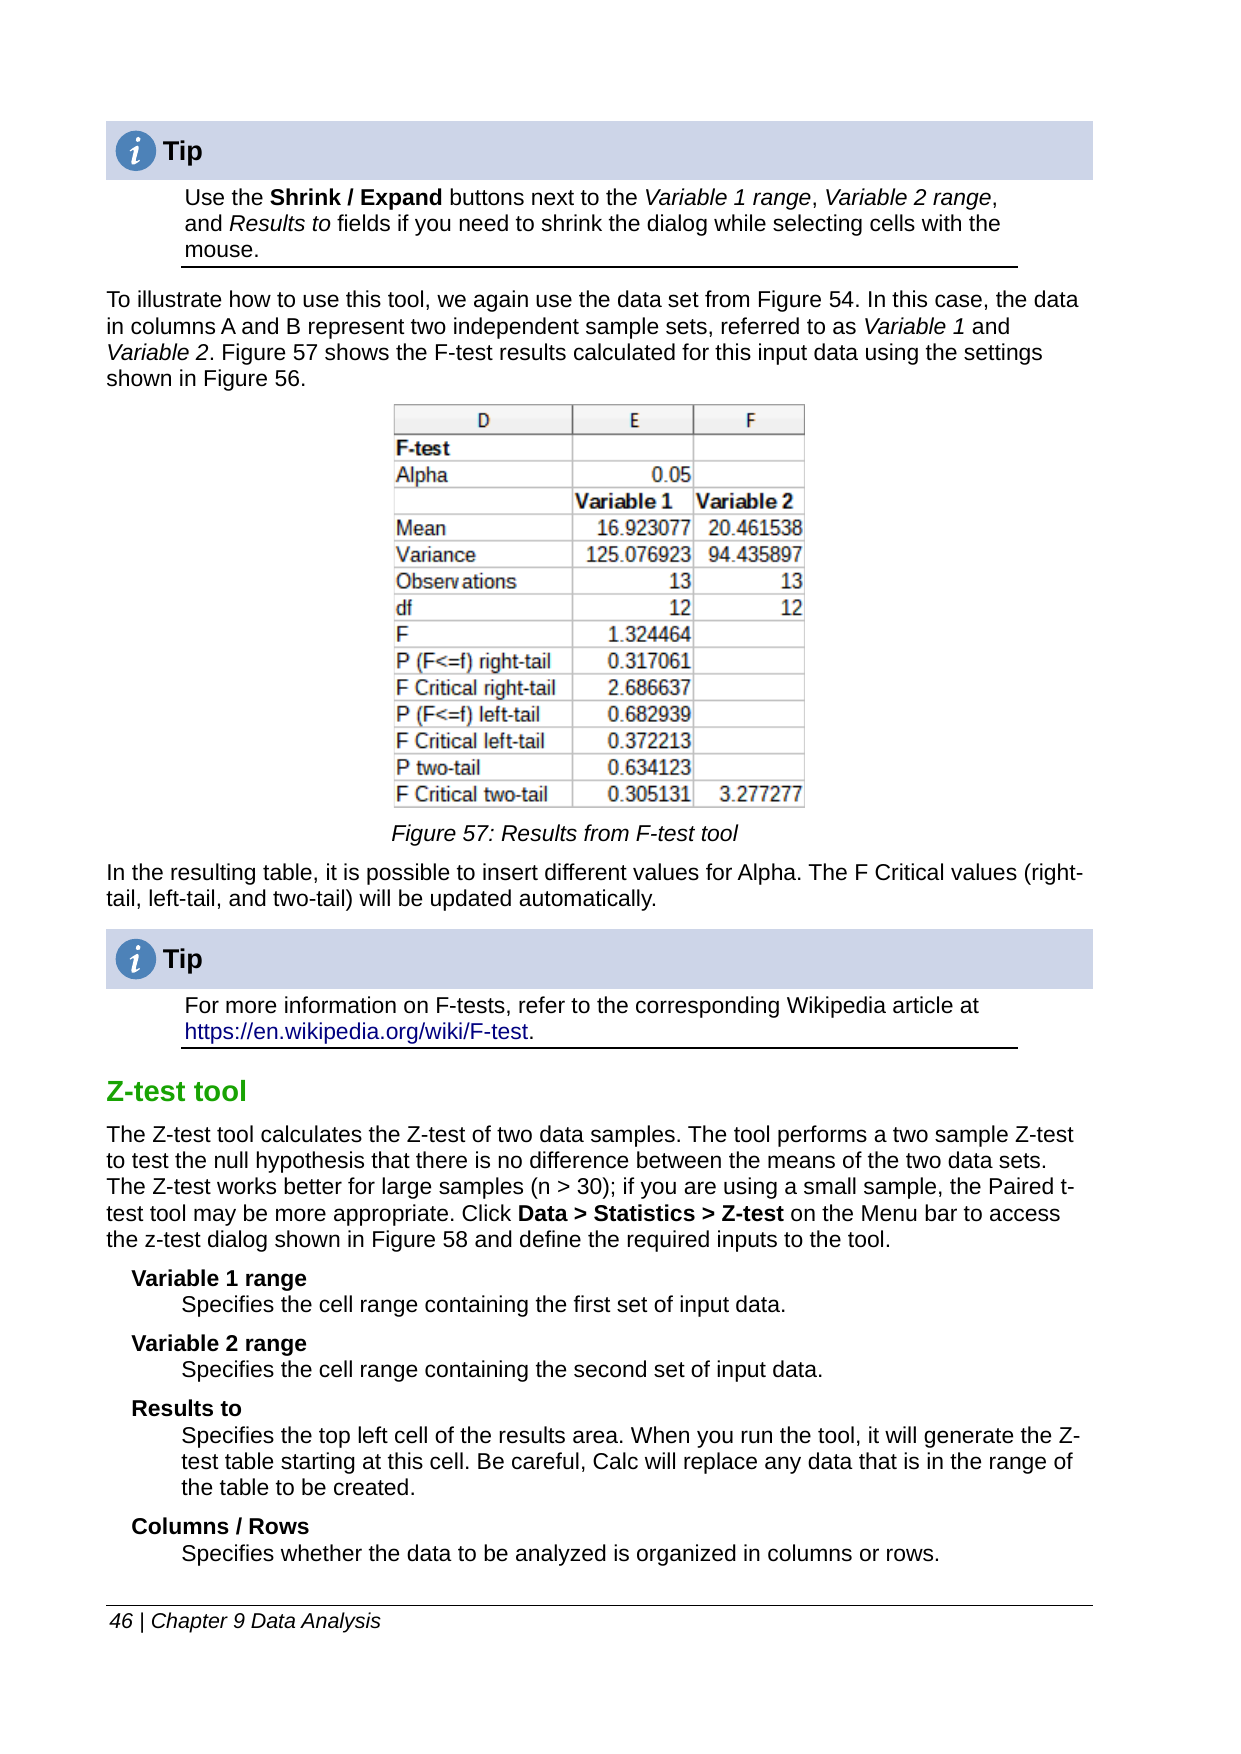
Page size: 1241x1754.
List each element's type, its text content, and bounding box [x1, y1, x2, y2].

text Specifies whether the data to be analyzed is organized in columns or rows. [181, 1539, 1093, 1566]
text Specifies the cell range containing the first set of input data. [181, 1291, 1093, 1317]
subtitle Z-test tool [106, 1074, 1093, 1108]
text Variable 1 range [131, 1265, 1093, 1291]
text Figure 57: Results from F-test tool [391, 820, 808, 846]
text The Z-test tool calculates the Z-test of two data samples. The tool performs a two sample Z-test to test the null hypothesis that there is no difference between the means of the two data sets. The Z-test works better for large samples (n > 30); if you are using a small sample, the Paired t-test tool may be more appropriate. Click Data > Statistics > Z-test on the Menu bar to access the z-test dialog shown in Figure 58 and define the required inputs to the tool. [106, 1121, 1093, 1252]
picture [393, 404, 805, 808]
text For more information on F-tests, refer to the corresponding Wikipedia article at https://en.wikipedia.org/wiki/F-test. [181, 989, 1018, 1047]
text In the resulting table, it is possible to insert different values for Alpha. The F Critical values (right-tail, left-tail, and two-tail) will be updated automatically. [106, 859, 1093, 912]
subtitle Tip [106, 929, 1093, 989]
subtitle Tip [106, 121, 1093, 180]
text Use the Shrink / Expand buttons next to the Variable 1 range, Variable 2 range, and Results to fields if you need to shrink the dialog while selecting cells with the mouse. [181, 180, 1018, 266]
text Columns / Rows [131, 1513, 1093, 1539]
text Specifies the cell range containing the second set of input data. [181, 1356, 1093, 1383]
text Specifies the top left cell of the results area. When you run the tool, it will generate the Z-test table starting at this cell. Be careful, Calc will replace any data that is in the range of the table to be created. [181, 1422, 1093, 1501]
text To illustrate how to use this tool, we again use the data set from Figure 54. In this case, the data in columns A and B represent two independent sample sets, referred to as Variable 1 and Variable 2. Figure 57 shows the F-test results calculated for this input data using the settings shown in Figure 56. [106, 286, 1093, 392]
text Results to [131, 1395, 1093, 1422]
text Variable 2 range [131, 1330, 1093, 1356]
